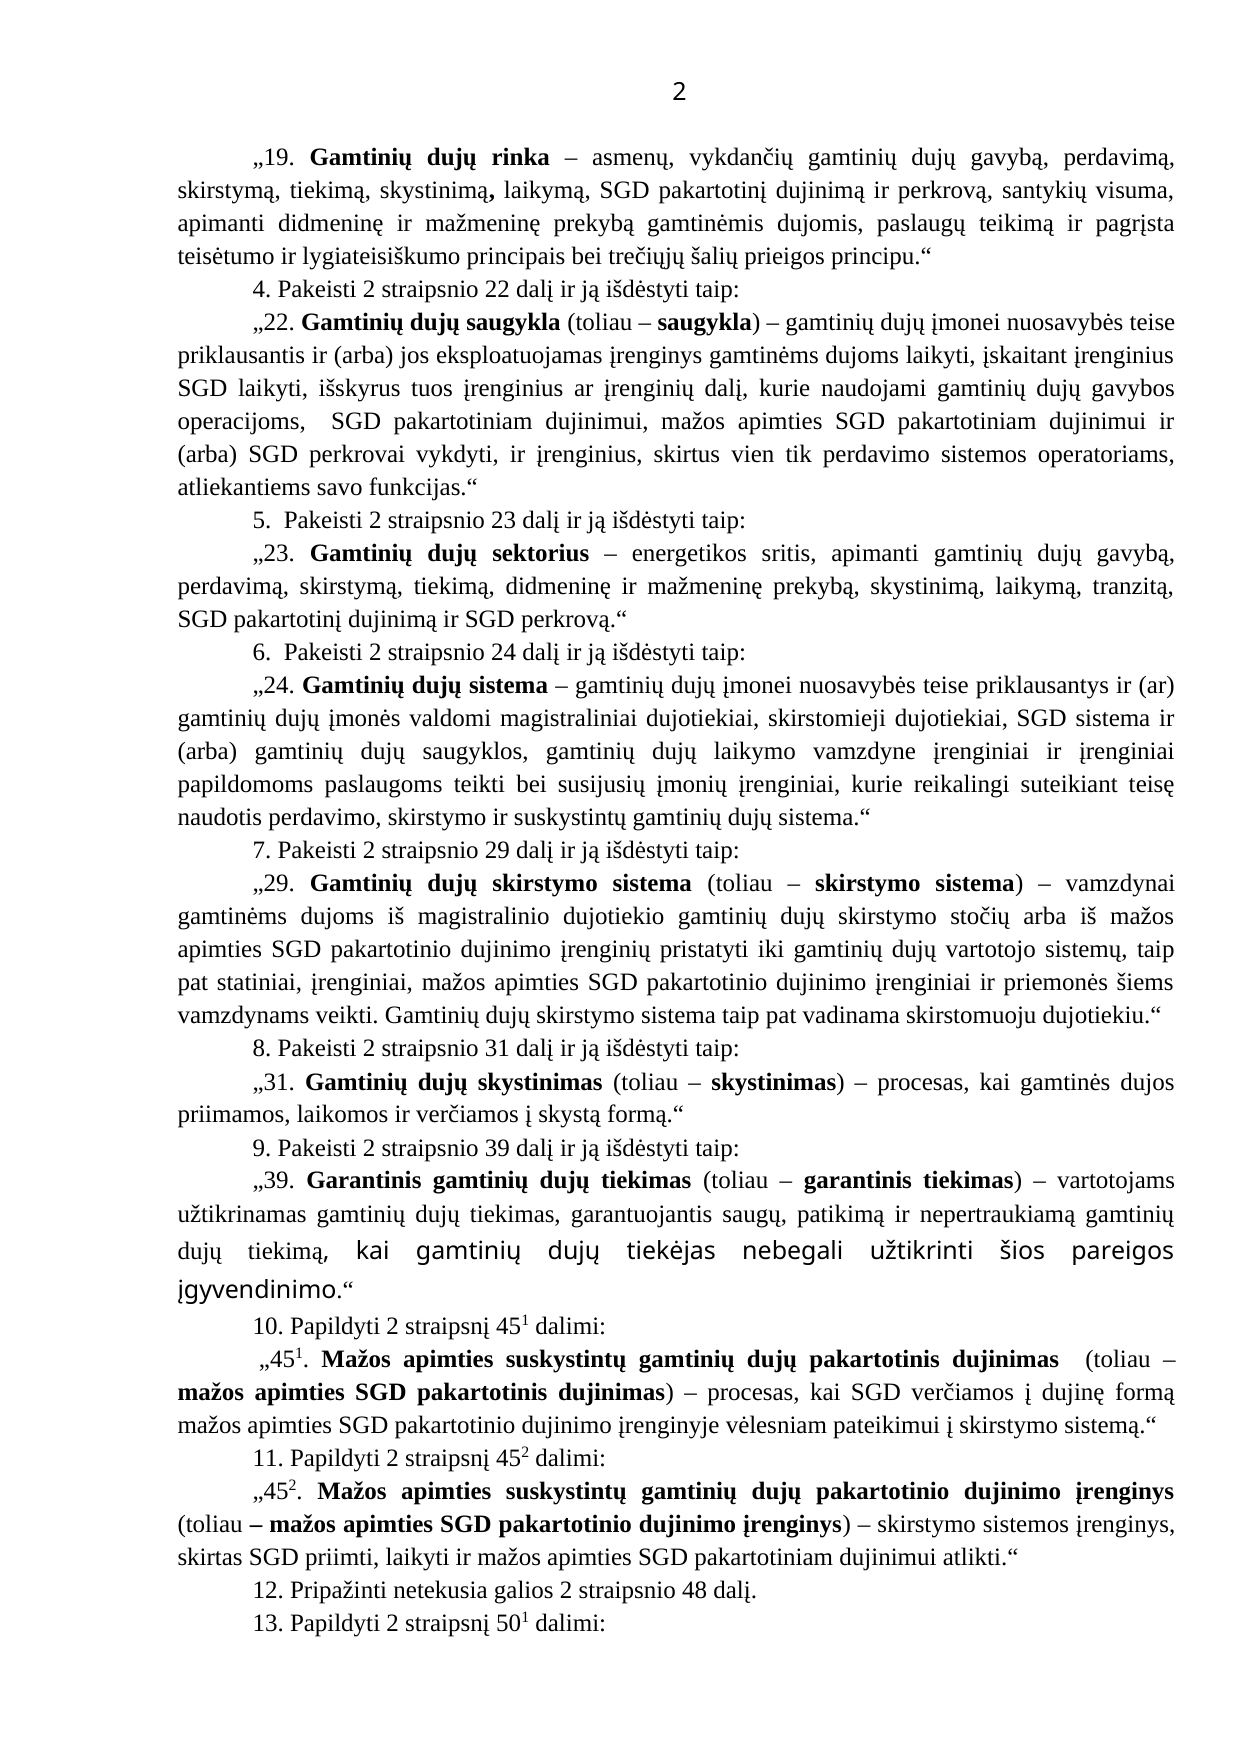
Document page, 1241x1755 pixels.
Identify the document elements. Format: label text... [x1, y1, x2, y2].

text „451. Mažos apimties suskystintų gamtinių dujų pakartotinis dujinimas (toliau – mažos apimties SGD pakartotinis dujinimas) – procesas, kai SGD verčiamos į dujinę formą mažos apimties SGD pakartotinio dujinimo įrenginyje vėlesniam pateikimui į skirstymo sistemą.“ [177, 1344, 1175, 1439]
text „29. Gamtinių dujų skirstymo sistema (toliau – skirstymo sistema) – vamzdynai gamtinėms dujoms iš magistralinio dujotiekio gamtinių dujų skirstymo stočių arba iš mažos apimties SGD pakartotinio dujinimo įrenginių pristatyti iki gamtinių dujų vartotojo sistemų, taip pat statiniai, įrenginiai, mažos apimties SGD pakartotinio dujinimo įrenginiai ir priemonės šiems vamzdynams veikti. Gamtinių dujų skirstymo sistema taip pat vadinama skirstomuoju dujotiekiu.“ [177, 868, 1175, 1029]
text „24. Gamtinių dujų sistema – gamtinių dujų įmonei nuosavybės teise priklausantys ir (ar) gamtinių dujų įmonės valdomi magistraliniai dujotiekiai, skirstomieji dujotiekiai, SGD sistema ir (arba) gamtinių dujų saugyklos, gamtinių dujų laikymo vamzdyne įrenginiai ir įrenginiai papildomoms paslaugoms teikti bei susijusių įmonių įrenginiai, kurie reikalingi suteikiant teisę naudotis perdavimo, skirstymo ir suskystintų gamtinių dujų sistema.“ [177, 670, 1175, 831]
text 9. Pakeisti 2 straipsnio 39 dalį ir ją išdėstyti taip: [177, 1133, 1175, 1161]
text „39. Garantinis gamtinių dujų tiekimas (toliau – garantinis tiekimas) – vartotojams užtikrinamas gamtinių dujų tiekimas, garantuojantis saugų, patikimą ir nepertraukiamą gamtinių dujų tiekimą, kai gamtinių dujų tiekėjas nebegali užtikrinti šios pareigos įgyvendinimo.“ [177, 1166, 1175, 1306]
text „452. Mažos apimties suskystintų gamtinių dujų pakartotinio dujinimo įrenginys (toliau – mažos apimties SGD pakartotinio dujinimo įrenginys) – skirstymo sistemos įrenginys, skirtas SGD priimti, laikyti ir mažos apimties SGD pakartotiniam dujinimui atlikti.“ [177, 1476, 1175, 1571]
text „31. Gamtinių dujų skystinimas (toliau – skystinimas) – procesas, kai gamtinės dujos priimamos, laikomos ir verčiamos į skystą formą.“ [177, 1067, 1175, 1128]
text 13. Papildyti 2 straipsnį 501 dalimi: [177, 1608, 1175, 1637]
text „23. Gamtinių dujų sektorius – energetikos sritis, apimanti gamtinių dujų gavybą, perdavimą, skirstymą, tiekimą, didmeninę ir mažmeninę prekybą, skystinimą, laikymą, tranzitą, SGD pakartotinį dujinimą ir SGD perkrovą.“ [177, 538, 1175, 633]
text 4. Pakeisti 2 straipsnio 22 dalį ir ją išdėstyti taip: [177, 274, 1175, 303]
text 11. Papildyti 2 straipsnį 452 dalimi: [177, 1443, 1175, 1472]
text 8. Pakeisti 2 straipsnio 31 dalį ir ją išdėstyti taip: [177, 1033, 1175, 1062]
text 10. Papildyti 2 straipsnį 451 dalimi: [177, 1311, 1175, 1339]
text „19. Gamtinių dujų rinka – asmenų, vykdančių gamtinių dujų gavybą, perdavimą, skirstymą, tiekimą, skystinimą, laikymą, SGD pakartotinį dujinimą ir perkrovą, santykių visuma, apimanti didmeninę ir mažmeninę prekybą gamtinėmis dujomis, paslaugų teikimą ir pagrįsta teisėtumo ir lygiateisiškumo principais bei trečiųjų šalių prieigos principu.“ [177, 142, 1175, 270]
text „22. Gamtinių dujų saugykla (toliau – saugykla) – gamtinių dujų įmonei nuosavybės teise priklausantis ir (arba) jos eksploatuojamas įrenginys gamtinėms dujoms laikyti, įskaitant įrenginius SGD laikyti, išskyrus tuos įrenginius ar įrenginių dalį, kurie naudojami gamtinių dujų gavybos operacijoms, SGD pakartotiniam dujinimui, mažos apimties SGD pakartotiniam dujinimui ir (arba) SGD perkrovai vykdyti, ir įrenginius, skirtus vien tik perdavimo sistemos operatoriams, atliekantiems savo funkcijas.“ [177, 307, 1175, 501]
text 5. Pakeisti 2 straipsnio 23 dalį ir ją išdėstyti taip: [177, 505, 1175, 534]
text 7. Pakeisti 2 straipsnio 29 dalį ir ją išdėstyti taip: [177, 835, 1175, 864]
text 12. Pripažinti netekusia galios 2 straipsnio 48 dalį. [177, 1575, 1175, 1604]
text 6. Pakeisti 2 straipsnio 24 dalį ir ją išdėstyti taip: [177, 637, 1175, 666]
